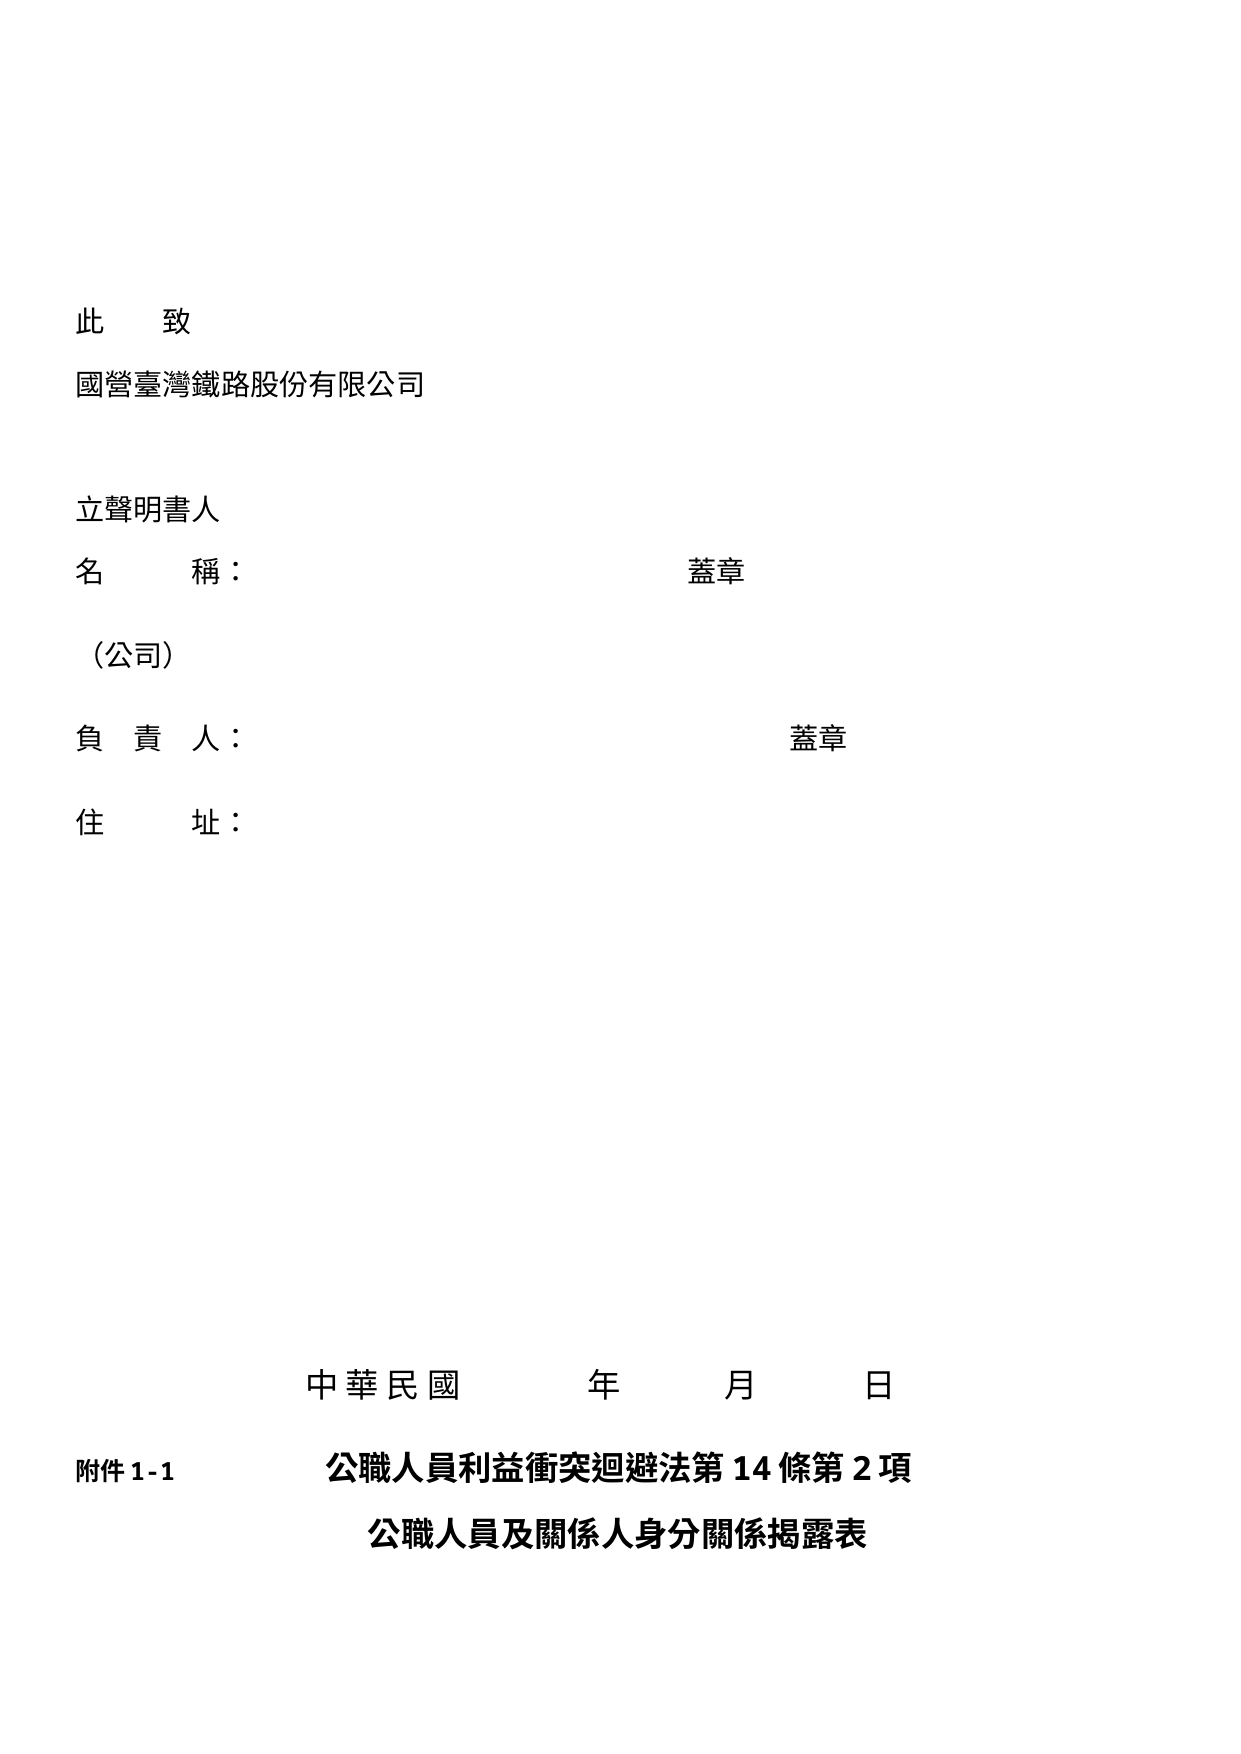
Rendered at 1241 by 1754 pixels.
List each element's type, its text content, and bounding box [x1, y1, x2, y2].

text 此 致 [75, 278, 1125, 341]
text 住 址： [75, 779, 1125, 841]
text 中華民國 年 月 日 [75, 1341, 1125, 1404]
text 負 責 人： 蓋章 [75, 695, 1125, 758]
text 附件1-1 公職人員利益衝突迴避法第14條第2項 [75, 1441, 1125, 1490]
text 國營臺灣鐵路股份有限公司 [75, 341, 1125, 403]
text 立聲明書人 [75, 466, 1125, 528]
text 公職人員及關係人身分關係揭露表 [0, 1490, 1240, 1552]
text 名 稱： 蓋章 [75, 528, 1125, 591]
text （公司） [75, 612, 1125, 674]
